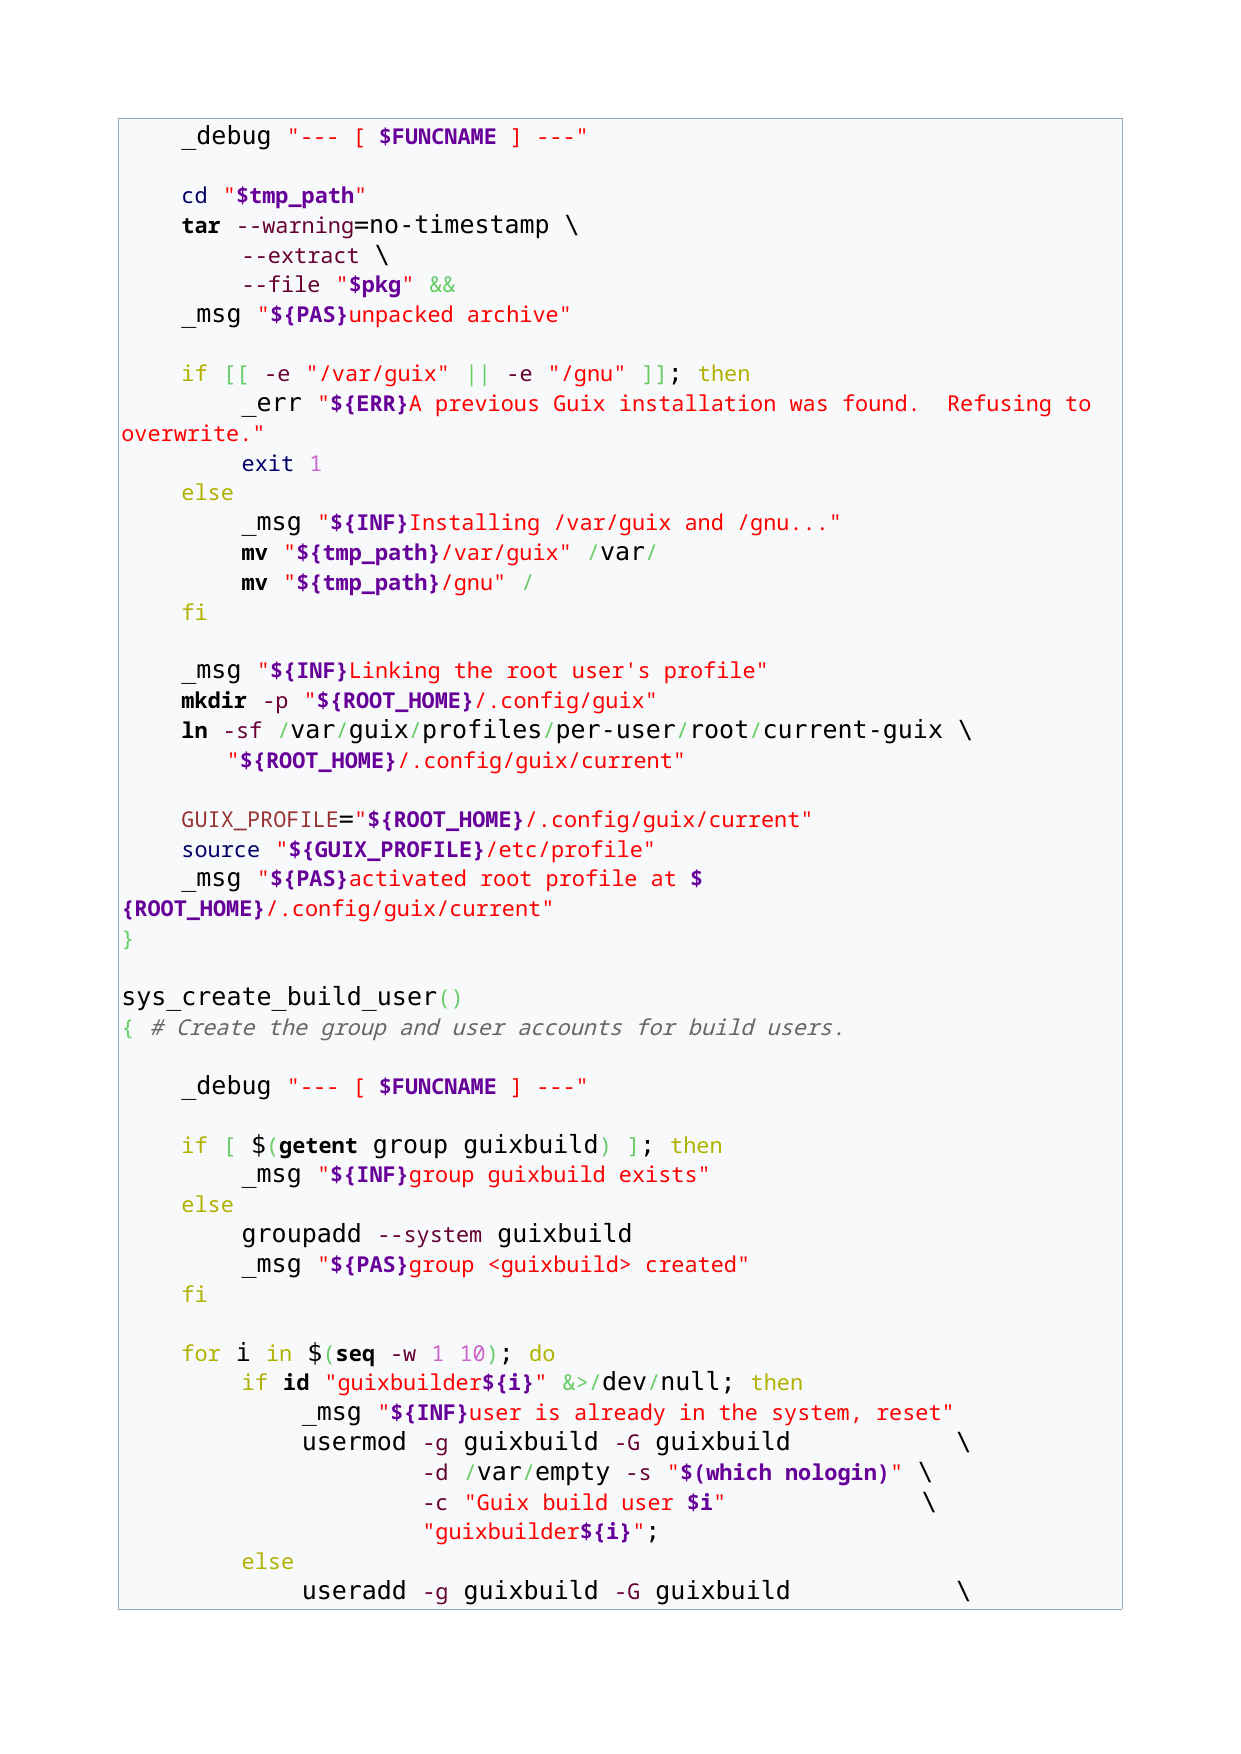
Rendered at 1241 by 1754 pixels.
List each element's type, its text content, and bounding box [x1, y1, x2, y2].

table_header _debug "--- [ $FUNCNAME ] ---" cd "$tmp_path" tar --warning=no-timestamp \ --extract \ --file "$pkg" && _msg "${PAS}unpacked archive" if [[ -e "/var/guix" || -e "/gnu" ]]; then _err "${ERR}A previous Guix installation was found. Refusing to overwrite." exit 1 else _msg "${INF}Installing /var/guix and /gnu..." mv "${tmp_path}/var/guix" /var/ mv "${tmp_path}/gnu" / fi _msg "${INF}Linking the root user's profile" mkdir -p "${ROOT_HOME}/.config/guix" ln -sf /var/guix/profiles/per-user/root/current-guix \ "${ROOT_HOME}/.config/guix/current" GUIX_PROFILE="${ROOT_HOME}/.config/guix/current" source "${GUIX_PROFILE}/etc/profile" _msg "${PAS}activated root profile at ${ROOT_HOME}/.config/guix/current" } sys_create_build_user() { # Create the group and user accounts for build users. _debug "--- [ $FUNCNAME ] ---" if [ $(getent group guixbuild) ]; then _msg "${INF}group guixbuild exists" else groupadd --system guixbuild _msg "${PAS}group <guixbuild> created" fi for i in $(seq -w 1 10); do if id "guixbuilder${i}" &>/dev/null; then _msg "${INF}user is already in the system, reset" usermod -g guixbuild -G guixbuild \ -d /var/empty -s "$(which nologin)" \ -c "Guix build user $i" \ "guixbuilder${i}"; else useradd -g guixbuild -G guixbuild \ [119, 119, 1122, 1609]
